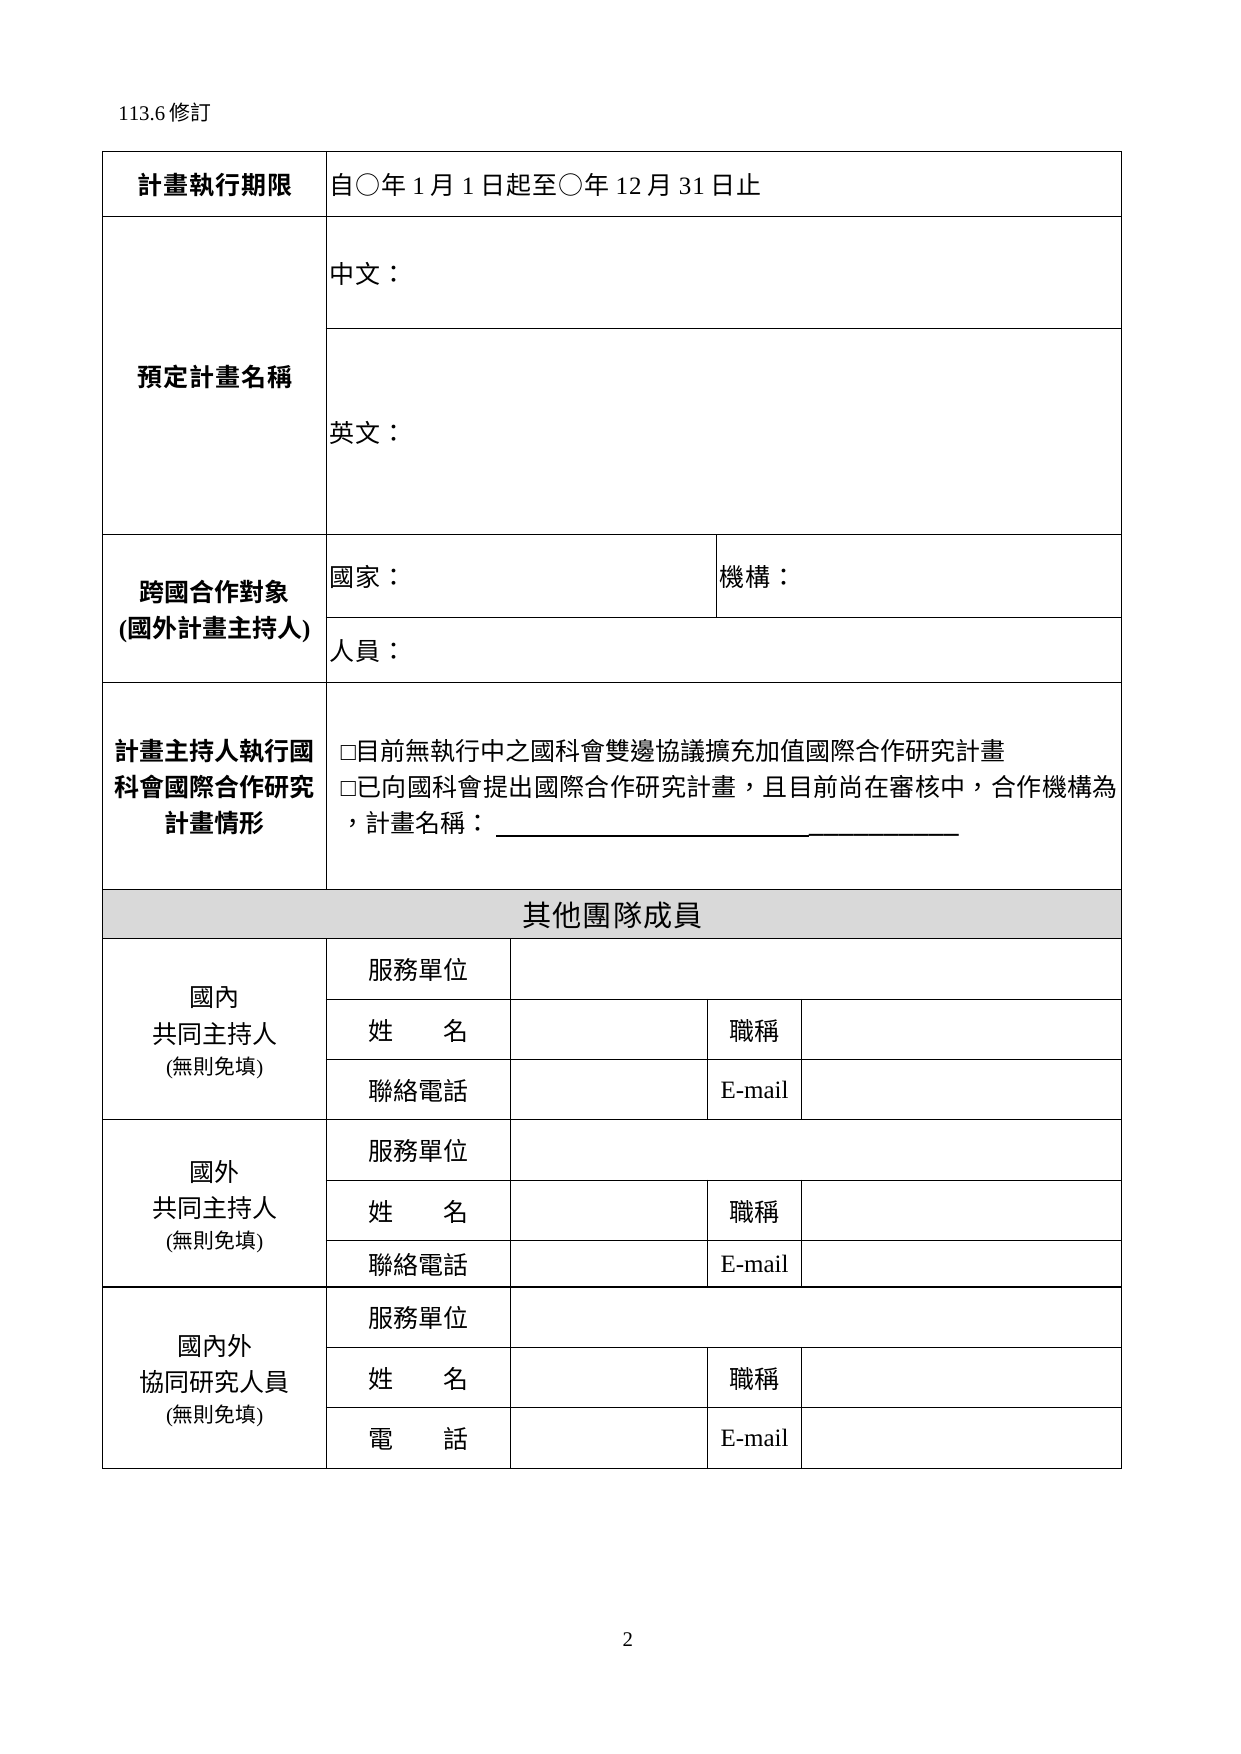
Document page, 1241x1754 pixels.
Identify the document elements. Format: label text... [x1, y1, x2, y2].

table_cell [511, 1181, 707, 1240]
table_cell 國外 共同主持人 (無則免填) [103, 1120, 326, 1286]
table_cell 自○年1月1日起至○年12月31日止 [327, 152, 1121, 216]
table_cell 跨國合作對象 (國外計畫主持人) [103, 535, 326, 682]
table_cell E-mail [708, 1241, 801, 1286]
table_cell 計畫執行期限 [103, 152, 326, 216]
table_cell [802, 1060, 1121, 1119]
table_cell [511, 1060, 707, 1119]
table_cell 國內外 協同研究人員 (無則免填) [103, 1288, 326, 1467]
table_cell 預定計畫名稱 [103, 217, 326, 534]
table_cell 國家： [327, 535, 716, 617]
table_cell [511, 1288, 1121, 1347]
table_cell [511, 1000, 707, 1059]
table_cell 姓 名 [327, 1348, 510, 1407]
table_cell 姓 名 [327, 1000, 510, 1059]
table_cell 服務單位 [327, 939, 510, 999]
table_cell 聯絡電話 [327, 1060, 510, 1119]
table_cell 服務單位 [327, 1288, 510, 1347]
table_cell 人員： [327, 618, 1121, 682]
table_cell 英文： [327, 329, 1121, 534]
table_cell [802, 1000, 1121, 1059]
table_cell [802, 1408, 1121, 1467]
table_cell [802, 1241, 1121, 1286]
table_cell [802, 1348, 1121, 1407]
table_cell 中文： [327, 217, 1121, 328]
table_cell 聯絡電話 [327, 1241, 510, 1286]
table_cell [511, 1241, 707, 1286]
table_cell 其他團隊成員 [103, 890, 1121, 938]
table_cell [511, 1348, 707, 1407]
table_cell 姓 名 [327, 1181, 510, 1240]
table_cell [511, 1408, 707, 1467]
table_cell □目前無執行中之國科會雙邊協議擴充加值國際合作研究計畫 □已向國科會提出國際合作研究計畫，且目前尚在審核中，合作機構為 ，計畫名稱： __________ [327, 683, 1121, 889]
table_cell E-mail [708, 1408, 801, 1467]
table_cell 機構： [717, 535, 1121, 617]
table_cell [511, 1120, 1121, 1179]
table_cell 計畫主持人執行國科會國際合作研究計畫情形 [103, 683, 326, 889]
table_cell [511, 939, 1121, 999]
table_cell 職稱 [708, 1348, 801, 1407]
table_cell 電 話 [327, 1408, 510, 1467]
table_cell 職稱 [708, 1181, 801, 1240]
table_cell 職稱 [708, 1000, 801, 1059]
table_cell 國內 共同主持人 (無則免填) [103, 939, 326, 1119]
table_cell [802, 1181, 1121, 1240]
table_cell E-mail [708, 1060, 801, 1119]
table_cell 服務單位 [327, 1120, 510, 1179]
